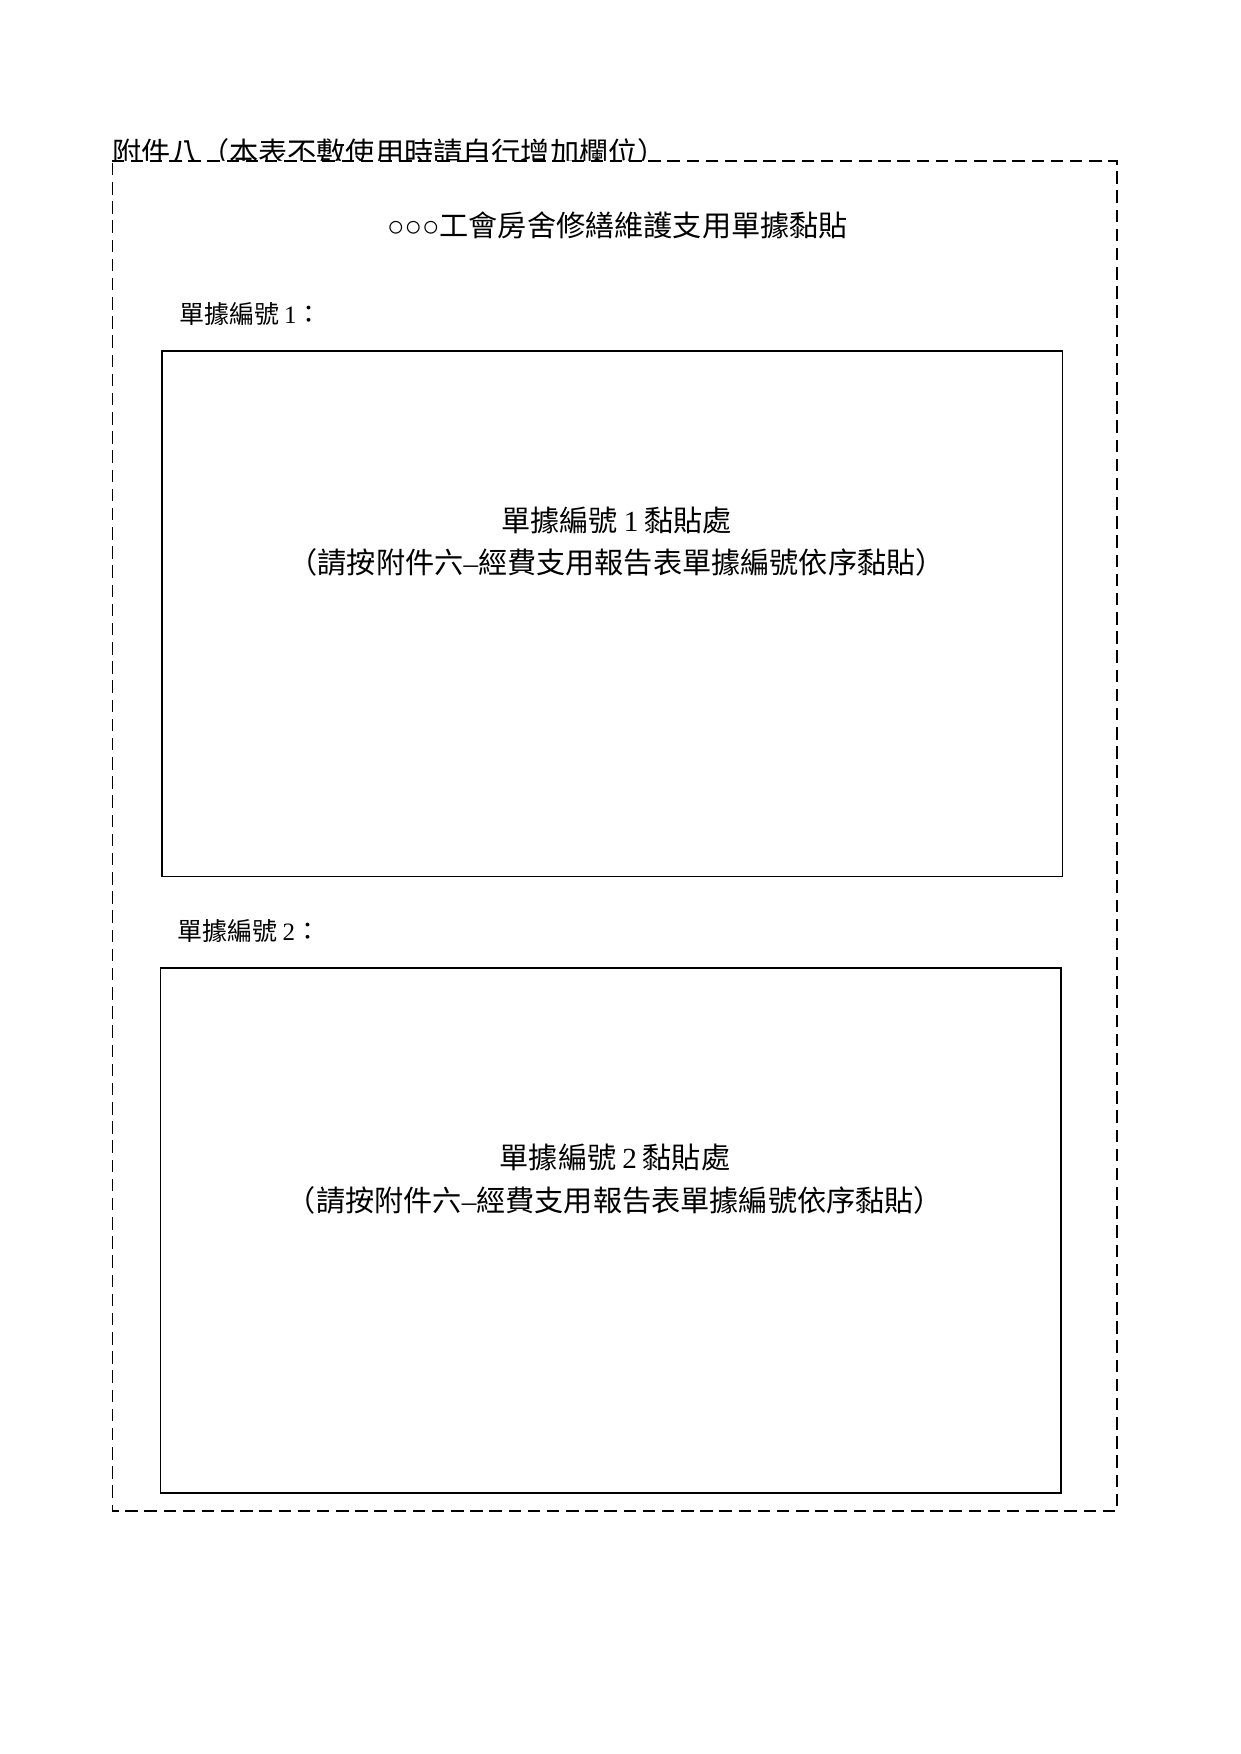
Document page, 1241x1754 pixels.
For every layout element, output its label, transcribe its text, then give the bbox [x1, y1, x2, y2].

text 單據編號1黏貼處 [276, 498, 957, 540]
text 單據編號1： [179, 295, 355, 331]
text 單據編號2： [177, 911, 353, 948]
text 附件八（本表不敷使用時請自行增加欄位） [112, 129, 1128, 171]
text 單據編號2黏貼處 [274, 1135, 955, 1177]
text （請按附件六–經費支用報告表單據編號依序黏貼） [274, 1177, 955, 1220]
text （請按附件六–經費支用報告表單據編號依序黏貼） [276, 540, 957, 582]
text ○○○工會房舍修繕維護支用單據黏貼 [342, 203, 893, 245]
